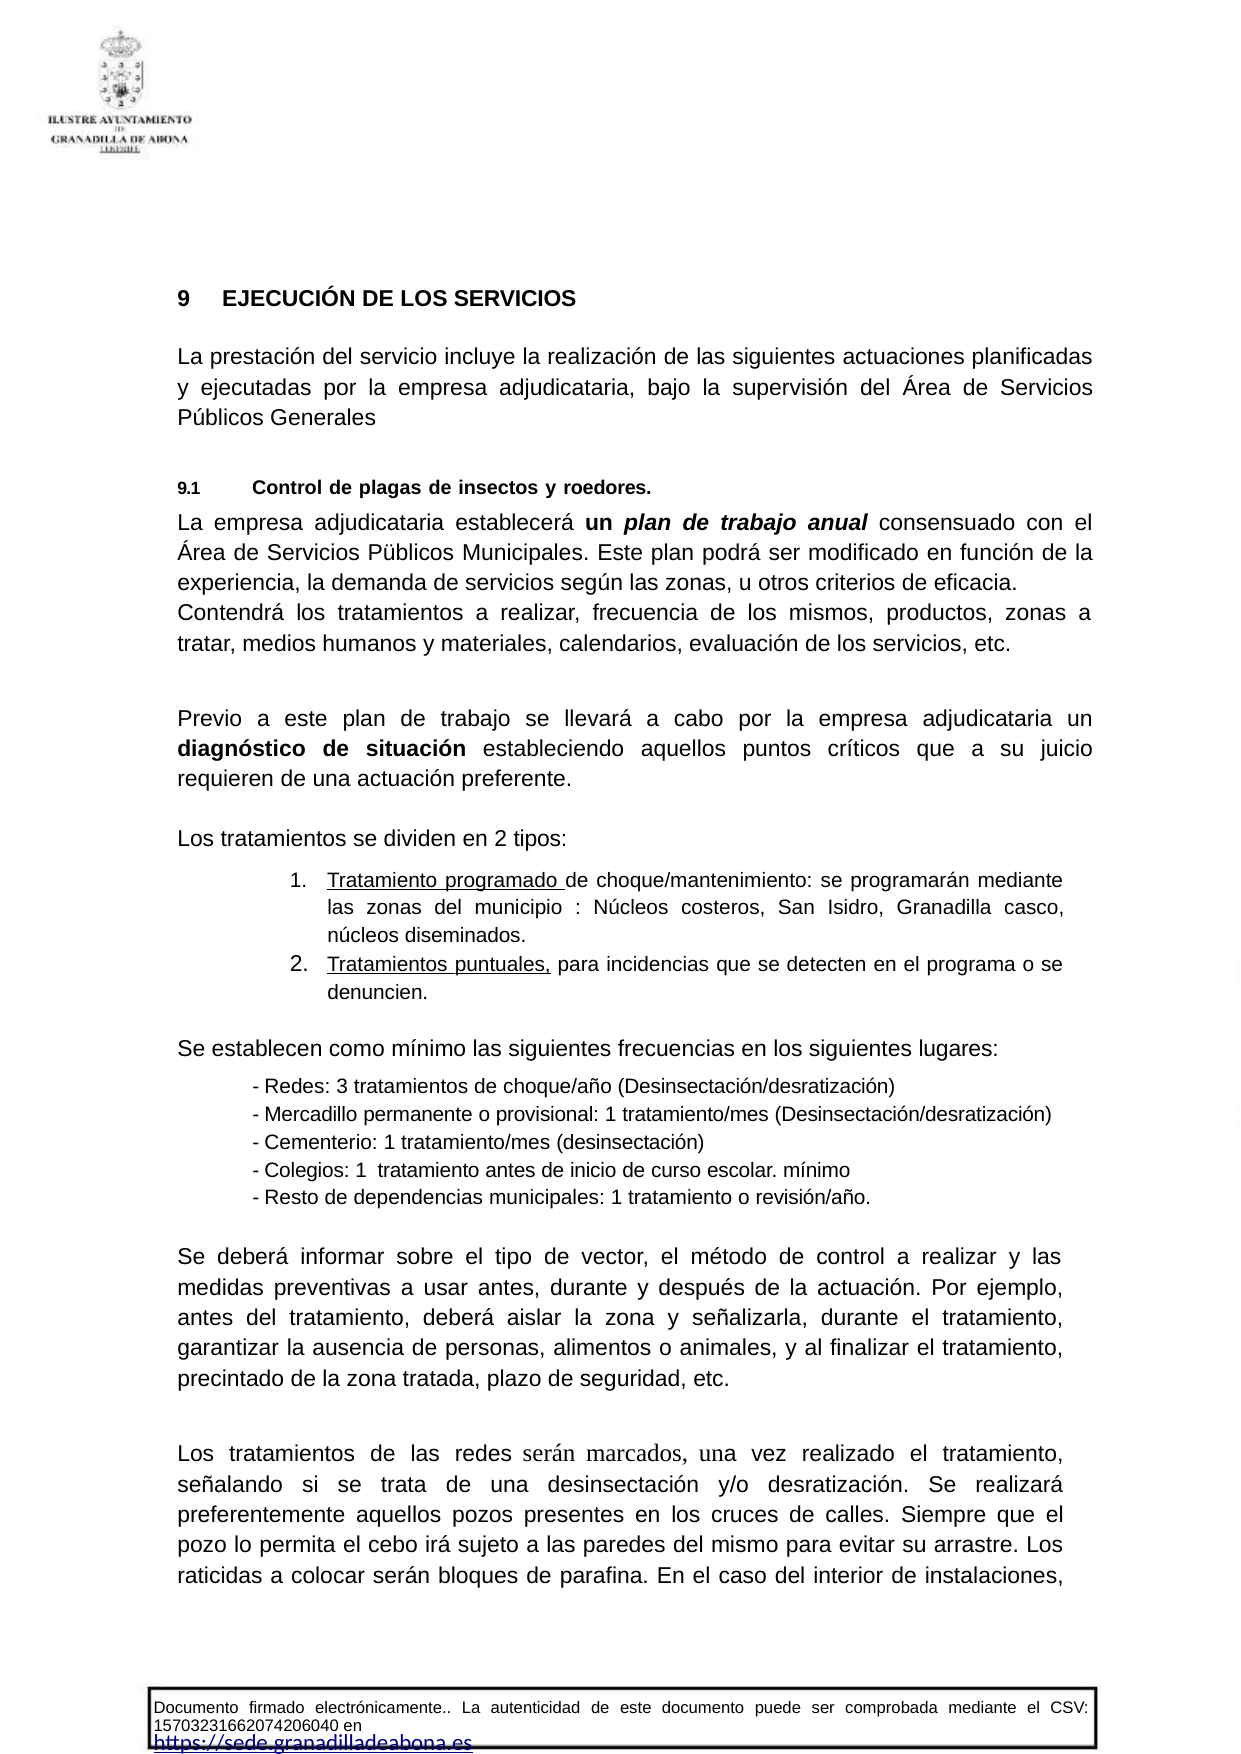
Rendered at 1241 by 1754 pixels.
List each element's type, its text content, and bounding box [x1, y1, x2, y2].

text Control de plagas de insectos y roedores. [252, 477, 676, 499]
text - [252, 1131, 264, 1154]
text Área de Servicios Püblicos Municipales. Este plan podrá ser modificado en función de la [177, 540, 1117, 565]
text señalando si se trata de una desinsectación y/o desratización. Se realizará [177, 1472, 1088, 1497]
text - [252, 1158, 264, 1182]
text 2. Tratamientos puntuales, para incidencias que se detecten en el programa o se [289, 951, 1088, 977]
text requieren de una actuación preferente. [177, 766, 1117, 792]
text La prestación del servicio incluye la realización de las siguientes actuaciones planificadas [177, 344, 1117, 370]
text las zonas del municipio : Núcleos costeros, San Isidro, Granadilla casco, [327, 896, 1088, 919]
text 9 [177, 286, 196, 311]
text 9.1 [177, 478, 206, 498]
text Cementerio: 1 tratamiento/mes (desinsectación) [264, 1131, 1070, 1154]
text garantizar la ausencia de personas, alimentos o animales, y al finalizar el tratamiento, [177, 1335, 1088, 1361]
text pozo lo permita el cebo irá sujeto a las paredes del mismo para evitar su arrastre. Los [177, 1532, 1088, 1558]
text medidas preventivas a usar antes, durante y después de la actuación. Por ejemplo, [177, 1275, 1088, 1300]
text . Tratamiento programado de choque/mantenimiento: se programarán mediante [301, 869, 1088, 892]
text Los tratamientos de las redes serán marcados, una vez realizado el tratamiento, [177, 1439, 1088, 1467]
text tratar, medios humanos y materiales, calendarios, evaluación de los servicios, etc. [177, 631, 1117, 656]
text antes del tratamiento, deberá aislar la zona y señalizarla, durante el tratamiento, [177, 1305, 1088, 1331]
text - [252, 1186, 264, 1209]
text denuncien. [327, 981, 454, 1004]
text Colegios: 1 tratamiento antes de inicio de curso escolar. mínimo [264, 1158, 893, 1182]
text Se establecen como mínimo las siguientes frecuencias en los siguientes lugares: [177, 1036, 1021, 1062]
text Se deberá informar sobre el tipo de vector, el método de control a realizar y las [177, 1244, 1088, 1270]
text y ejecutadas por la empresa adjudicataria, bajo la supervisión del Área de Servicios [177, 374, 1117, 400]
text Redes: 3 tratamientos de choque/año (Desinsectación/desratización) [264, 1075, 1070, 1098]
text 1 [289, 869, 301, 892]
text núcleos diseminados. [327, 924, 1088, 947]
text raticidas a colocar serán bloques de parafina. En el caso del interior de instalaciones, [177, 1563, 1088, 1588]
text Documento firmado electrónicamente.. La autenticidad de este documento puede ser comprobada mediante el CSV: [153, 1699, 1113, 1718]
text Contendrá los tratamientos a realizar, frecuencia de los mismos, productos, zonas a [177, 600, 1117, 626]
text Resto de dependencias municipales: 1 tratamiento o revisión/año. [264, 1186, 893, 1209]
text diagnóstico de situación estableciendo aquellos puntos críticos que a su juicio [177, 736, 1117, 761]
text 15703231662074206040 en https://sede.granadilladeabona.es [153, 1717, 642, 1754]
text precintado de la zona tratada, plazo de seguridad, etc. [177, 1366, 1088, 1391]
text experiencia, la demanda de servicios según las zonas, u otros criterios de eficacia. [177, 570, 1117, 596]
text - [252, 1075, 264, 1098]
text Previo a este plan de trabajo se llevará a cabo por la empresa adjudicataria un [177, 706, 1117, 731]
text - [252, 1103, 264, 1126]
text La empresa adjudicataria establecerá un plan de trabajo anual consensuado con el [177, 509, 1117, 535]
text EJECUCIÓN DE LOS SERVICIOS [222, 286, 600, 311]
text Mercadillo permanente o provisional: 1 tratamiento/mes (Desinsectación/desratización) [264, 1103, 1070, 1126]
text preferentemente aquellos pozos presentes en los cruces de calles. Siempre que el [177, 1502, 1088, 1528]
text Públicos Generales [177, 405, 1117, 430]
text Los tratamientos se dividen en 2 tipos: [177, 826, 591, 852]
